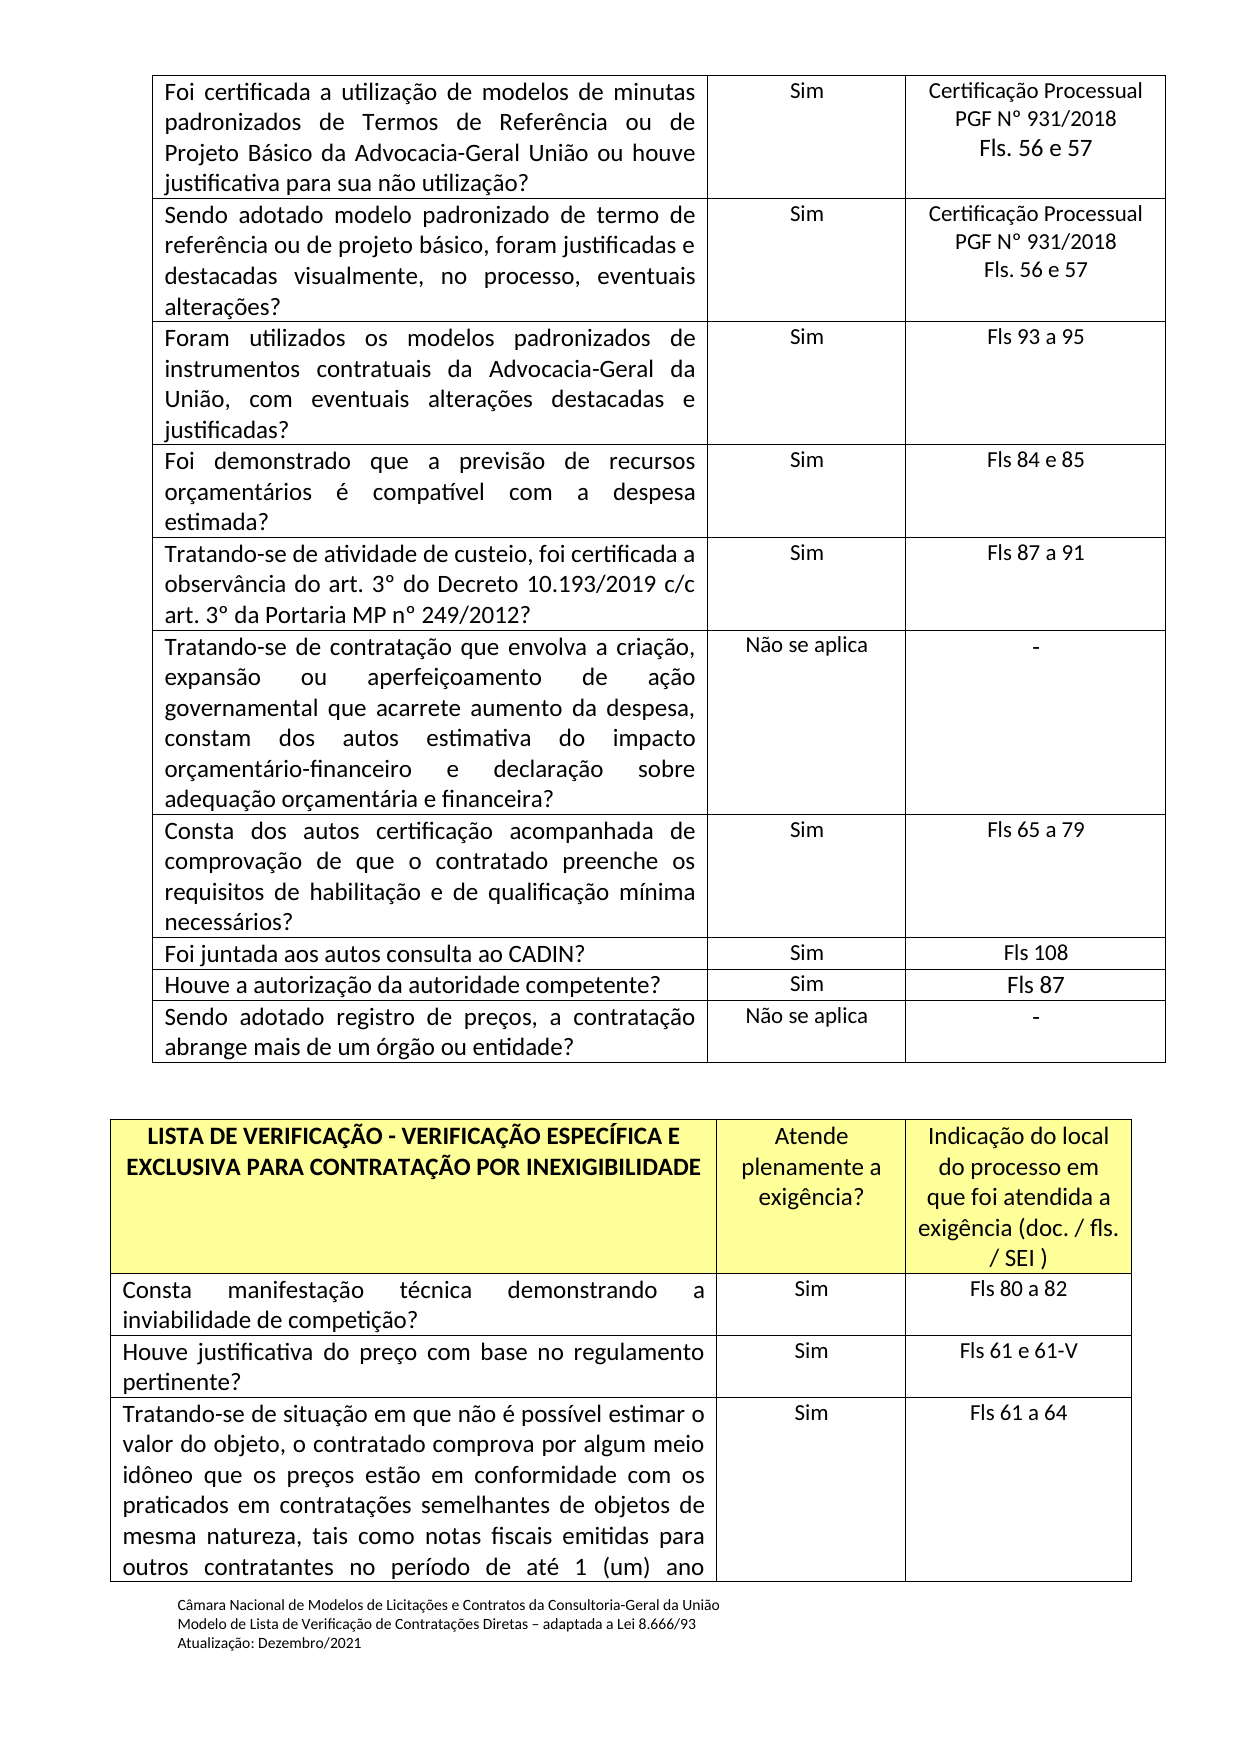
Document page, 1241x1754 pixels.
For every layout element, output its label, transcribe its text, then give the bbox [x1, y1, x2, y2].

table_header Atende plenamente a exigência? [717, 1120, 905, 1273]
table_cell Foi demonstrado que a previsão de recursos orçamentários é compatível com a despesa estimada? [153, 445, 707, 537]
table_cell Foi juntada aos autos consulta ao CADIN? [153, 938, 707, 968]
table_cell Houve justificativa do preço com base no regulamento pertinente? [111, 1336, 716, 1397]
table_cell Tratando-se de atividade de custeio, foi certificada a observância do art. 3º do Decreto 10.193/2019 c/c art. 3º da Portaria MP nº 249/2012? [153, 538, 707, 629]
table_cell Sim [717, 1336, 905, 1397]
table_cell - [906, 1001, 1165, 1062]
table_cell Sim [717, 1274, 905, 1335]
table_cell Sim [717, 1398, 905, 1581]
table_cell Foi certificada a utilização de modelos de minutas padronizados de Termos de Referência ou de Projeto Básico da Advocacia-Geral União ou houve justificativa para sua não utilização? [153, 76, 707, 198]
table_header Indicação do local do processo em que foi atendida a exigência (doc. / fls. / SEI ) [906, 1120, 1131, 1273]
table_cell Sim [708, 445, 905, 537]
table_cell Sendo adotado registro de preços, a contratação abrange mais de um órgão ou entidade? [153, 1001, 707, 1062]
table_cell Fls 87 [906, 970, 1165, 1000]
table_cell Não se aplica [708, 631, 905, 814]
table_cell Houve a autorização da autoridade competente? [153, 970, 707, 1000]
table_cell Foram utilizados os modelos padronizados de instrumentos contratuais da Advocacia-Geral da União, com eventuais alterações destacadas e justificadas? [153, 322, 707, 444]
table_cell Certificação Processual PGF Nº 931/2018 Fls. 56 e 57 [906, 76, 1165, 198]
table_cell - [906, 631, 1165, 814]
table_cell Consta dos autos certificação acompanhada de comprovação de que o contratado preenche os requisitos de habilitação e de qualificação mínima necessários? [153, 815, 707, 937]
table_cell Fls 108 [906, 938, 1165, 968]
table_header LISTA DE VERIFICAÇÃO - VERIFICAÇÃO ESPECÍFICA E EXCLUSIVA PARA CONTRATAÇÃO POR INEXIGIBILIDADE [111, 1120, 716, 1273]
table_cell Sim [708, 938, 905, 968]
table_cell Sim [708, 199, 905, 321]
table_cell Sim [708, 322, 905, 444]
table_cell Fls 87 a 91 [906, 538, 1165, 629]
table_cell Fls 61 a 64 [906, 1398, 1131, 1581]
table_cell Sim [708, 76, 905, 198]
table_cell Sim [708, 815, 905, 937]
table_cell Não se aplica [708, 1001, 905, 1062]
table_cell Sim [708, 970, 905, 1000]
table_cell Certificação Processual PGF Nº 931/2018 Fls. 56 e 57 [906, 199, 1165, 321]
table_cell Fls 93 a 95 [906, 322, 1165, 444]
table_cell Fls 84 e 85 [906, 445, 1165, 537]
table_cell Fls 80 a 82 [906, 1274, 1131, 1335]
table_cell Tratando-se de situação em que não é possível estimar o valor do objeto, o contratado comprova por algum meio idôneo que os preços estão em conformidade com os praticados em contratações semelhantes de objetos de mesma natureza, tais como notas fiscais emitidas para outros contratantes no período de até 1 (um) ano [111, 1398, 716, 1581]
table_cell Fls 61 e 61-V [906, 1336, 1131, 1397]
table_cell Sim [708, 538, 905, 629]
table_cell Sendo adotado modelo padronizado de termo de referência ou de projeto básico, foram justificadas e destacadas visualmente, no processo, eventuais alterações? [153, 199, 707, 321]
table_cell Fls 65 a 79 [906, 815, 1165, 937]
table_cell Tratando-se de contratação que envolva a criação, expansão ou aperfeiçoamento de ação governamental que acarrete aumento da despesa, constam dos autos estimativa do impacto orçamentário-financeiro e declaração sobre adequação orçamentária e financeira? [153, 631, 707, 814]
table_cell Consta manifestação técnica demonstrando a inviabilidade de competição? [111, 1274, 716, 1335]
